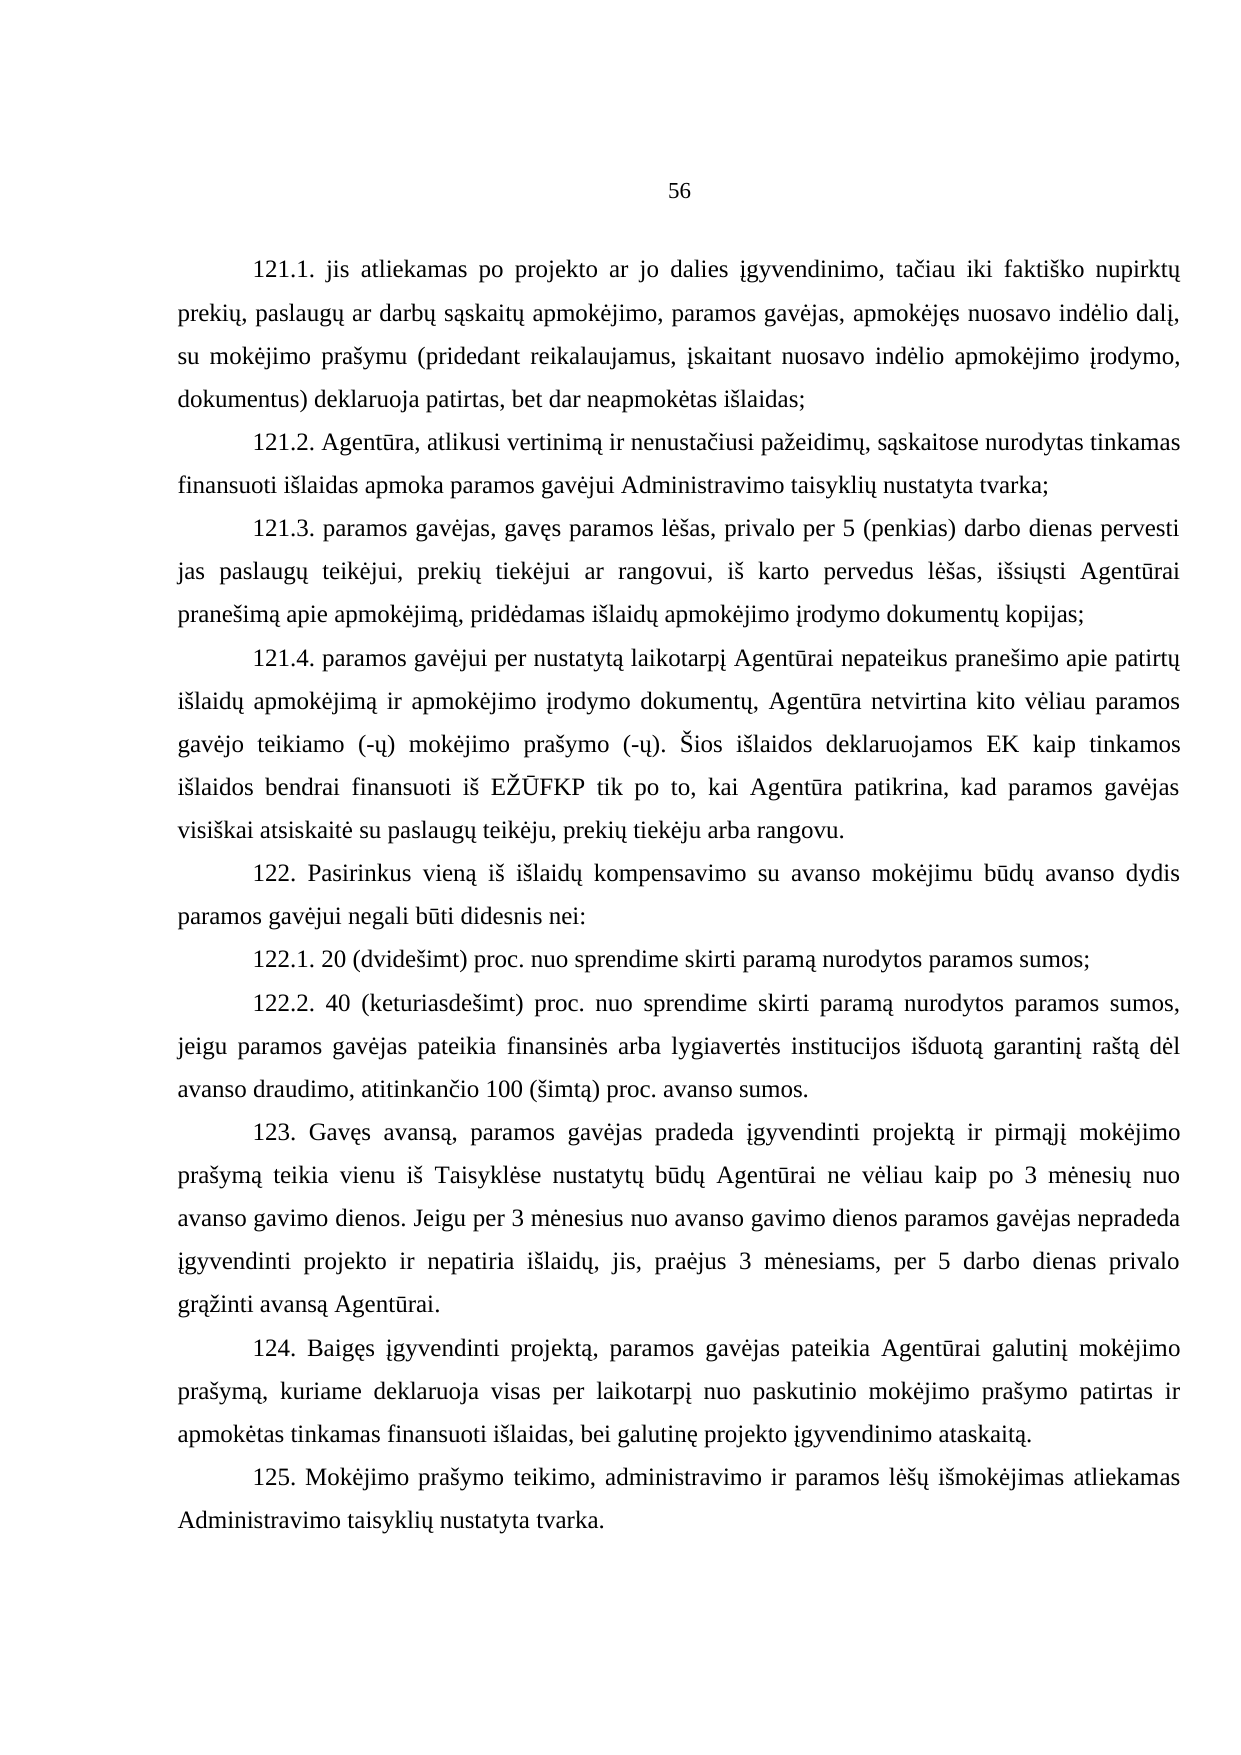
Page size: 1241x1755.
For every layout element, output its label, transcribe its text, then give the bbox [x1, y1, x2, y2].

text 122. Pasirinkus vieną iš išlaidų kompensavimo su avanso mokėjimu būdų avanso dydis paramos gavėjui negali būti didesnis nei: [177, 858, 1181, 930]
text 122.1. 20 (dvidešimt) proc. nuo sprendime skirti paramą nurodytos paramos sumos; [177, 944, 1181, 973]
text 121.4. paramos gavėjui per nustatytą laikotarpį Agentūrai nepateikus pranešimo apie patirtų išlaidų apmokėjimą ir apmokėjimo įrodymo dokumentų, Agentūra netvirtina kito vėliau paramos gavėjo teikiamo (-ų) mokėjimo prašymo (-ų). Šios išlaidos deklaruojamos EK kaip tinkamos išlaidos bendrai finansuoti iš EŽŪFKP tik po to, kai Agentūra patikrina, kad paramos gavėjas visiškai atsiskaitė su paslaugų teikėju, prekių tiekėju arba rangovu. [177, 643, 1181, 844]
text 122.2. 40 (keturiasdešimt) proc. nuo sprendime skirti paramą nurodytos paramos sumos, jeigu paramos gavėjas pateikia finansinės arba lygiavertės institucijos išduotą garantinį raštą dėl avanso draudimo, atitinkančio 100 (šimtą) proc. avanso sumos. [177, 988, 1181, 1103]
text 121.3. paramos gavėjas, gavęs paramos lėšas, privalo per 5 (penkias) darbo dienas pervesti jas paslaugų teikėjui, prekių tiekėjui ar rangovui, iš karto pervedus lėšas, išsiųsti Agentūrai pranešimą apie apmokėjimą, pridėdamas išlaidų apmokėjimo įrodymo dokumentų kopijas; [177, 513, 1181, 628]
text 123. Gavęs avansą, paramos gavėjas pradeda įgyvendinti projektą ir pirmąjį mokėjimo prašymą teikia vienu iš Taisyklėse nustatytų būdų Agentūrai ne vėliau kaip po 3 mėnesių nuo avanso gavimo dienos. Jeigu per 3 mėnesius nuo avanso gavimo dienos paramos gavėjas nepradeda įgyvendinti projekto ir nepatiria išlaidų, jis, praėjus 3 mėnesiams, per 5 darbo dienas privalo grąžinti avansą Agentūrai. [177, 1117, 1181, 1318]
text 124. Baigęs įgyvendinti projektą, paramos gavėjas pateikia Agentūrai galutinį mokėjimo prašymą, kuriame deklaruoja visas per laikotarpį nuo paskutinio mokėjimo prašymo patirtas ir apmokėtas tinkamas finansuoti išlaidas, bei galutinę projekto įgyvendinimo ataskaitą. [177, 1333, 1181, 1448]
text 121.2. Agentūra, atlikusi vertinimą ir nenustačiusi pažeidimų, sąskaitose nurodytas tinkamas finansuoti išlaidas apmoka paramos gavėjui Administravimo taisyklių nustatyta tvarka; [177, 427, 1181, 499]
text 125. Mokėjimo prašymo teikimo, administravimo ir paramos lėšų išmokėjimas atliekamas Administravimo taisyklių nustatyta tvarka. [177, 1462, 1181, 1534]
text 121.1. jis atliekamas po projekto ar jo dalies įgyvendinimo, tačiau iki faktiško nupirktų prekių, paslaugų ar darbų sąskaitų apmokėjimo, paramos gavėjas, apmokėjęs nuosavo indėlio dalį, su mokėjimo prašymu (pridedant reikalaujamus, įskaitant nuosavo indėlio apmokėjimo įrodymo, dokumentus) deklaruoja patirtas, bet dar neapmokėtas išlaidas; [177, 254, 1181, 413]
